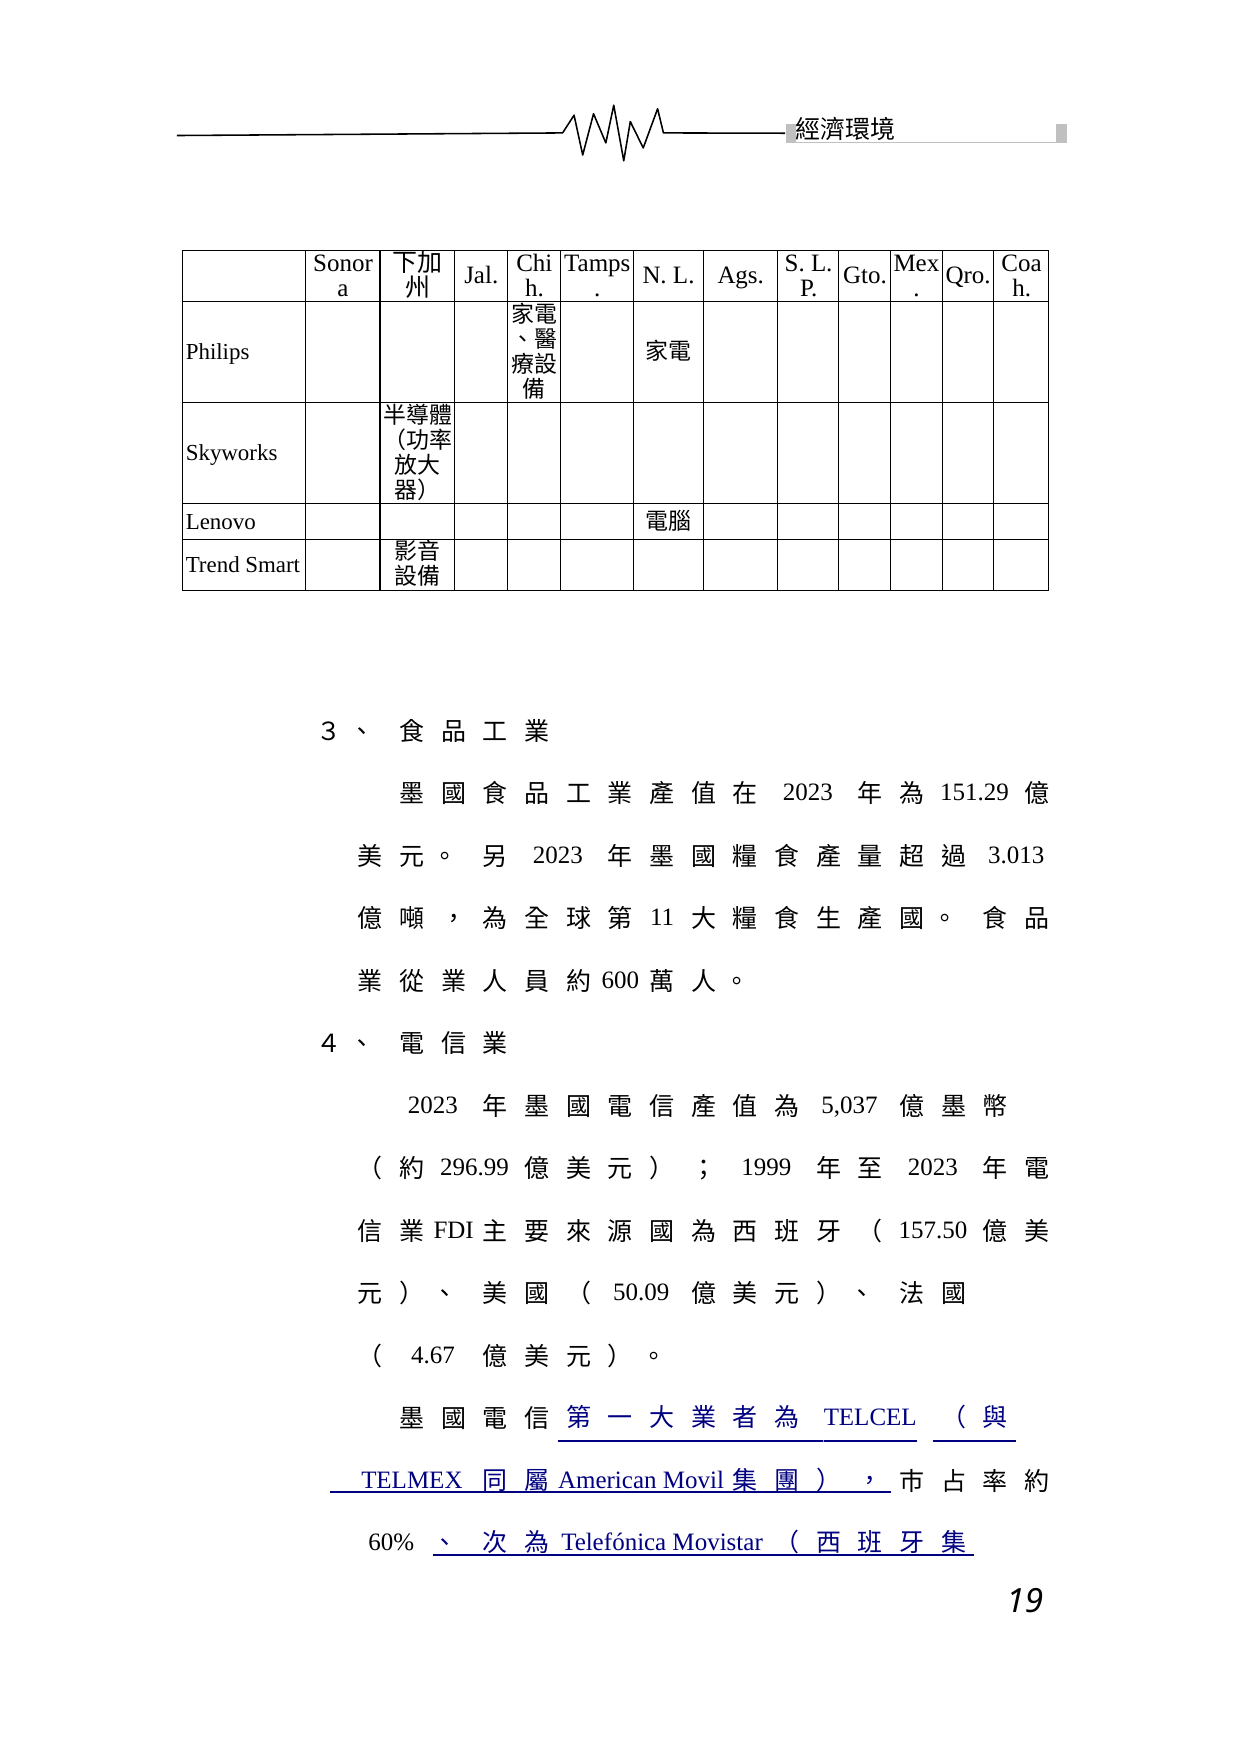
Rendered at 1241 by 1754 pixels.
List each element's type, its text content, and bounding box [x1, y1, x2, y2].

table_cell Lenovo [183, 504, 305, 539]
table_header Chih. [508, 251, 560, 301]
table_header N. L. [634, 251, 703, 301]
table_header Coah. [994, 251, 1048, 301]
table_header Ags. [704, 251, 777, 301]
text 2023年墨國電信產值為5,037億墨幣（約296.99億美元）；1999年至2023年電信業FDI主要來源國為西班牙（157.50億美元）、美國（50.09億美元）、法國（4.67億美元）。 [330, 1063, 1058, 1375]
table_cell [778, 302, 838, 402]
table_cell [455, 302, 507, 402]
table_header Mex. [891, 251, 942, 301]
table_cell [561, 504, 633, 539]
table_cell [306, 540, 379, 590]
table_cell Philips [183, 302, 305, 402]
table_header Tamps. [561, 251, 633, 301]
table_header Jal. [455, 251, 507, 301]
table_cell [306, 504, 379, 539]
table_cell [381, 504, 454, 539]
table_cell [508, 403, 560, 503]
table_cell 電腦 [634, 504, 703, 539]
table_cell [306, 302, 379, 402]
table_cell [381, 302, 454, 402]
table_cell [704, 540, 777, 590]
table_cell [561, 302, 633, 402]
table_cell [994, 540, 1048, 590]
table_cell [943, 540, 993, 590]
table_cell Skyworks [183, 403, 305, 503]
table_cell [704, 403, 777, 503]
table_header 下加州 [381, 251, 454, 301]
table_cell [839, 302, 890, 402]
table_cell [994, 302, 1048, 402]
table_cell [455, 403, 507, 503]
table_cell Trend Smart [183, 540, 305, 590]
table_cell [943, 504, 993, 539]
table_cell [778, 504, 838, 539]
table_cell [891, 302, 942, 402]
table_cell [508, 540, 560, 590]
table_cell 家電 、醫療設備 [508, 302, 560, 402]
text ３、食品工業 [281, 688, 1058, 750]
table_header Gto. [839, 251, 890, 301]
table_cell [704, 504, 777, 539]
table_cell [508, 504, 560, 539]
table_cell [704, 302, 777, 402]
text ４、電信業 [281, 1000, 1058, 1063]
table_cell [455, 540, 507, 590]
table_cell [634, 403, 703, 503]
table_cell [839, 403, 890, 503]
text 墨國電信第一大業者為TELCEL（與TELMEX同屬American Movil集團），市占率約60%、次為Telefónica Movistar（西班牙集 [330, 1375, 1058, 1563]
table_cell [561, 403, 633, 503]
table_cell [634, 540, 703, 590]
table_cell [891, 504, 942, 539]
table_cell [891, 403, 942, 503]
table_cell [994, 504, 1048, 539]
table_cell [839, 540, 890, 590]
table_cell [306, 403, 379, 503]
table_cell 影音 設備 [381, 540, 454, 590]
table_cell [455, 504, 507, 539]
table_cell [839, 504, 890, 539]
text 墨國食品工業產值在2023年為151.29億美元。另2023年墨國糧食產量超過3.013億噸，為全球第11大糧食生產國。食品業從業人員約600萬人。 [330, 750, 1058, 1000]
table_cell [994, 403, 1048, 503]
table_cell [891, 540, 942, 590]
table_cell [778, 540, 838, 590]
table_cell [561, 540, 633, 590]
table_header [183, 251, 305, 301]
table_cell 半導體（功率放大器） [381, 403, 454, 503]
table_cell [943, 403, 993, 503]
table_header S. L. P. [778, 251, 838, 301]
table_cell [778, 403, 838, 503]
table_header Sonora [306, 251, 379, 301]
table_header Qro. [943, 251, 993, 301]
table_cell 家電 [634, 302, 703, 402]
table_cell [943, 302, 993, 402]
